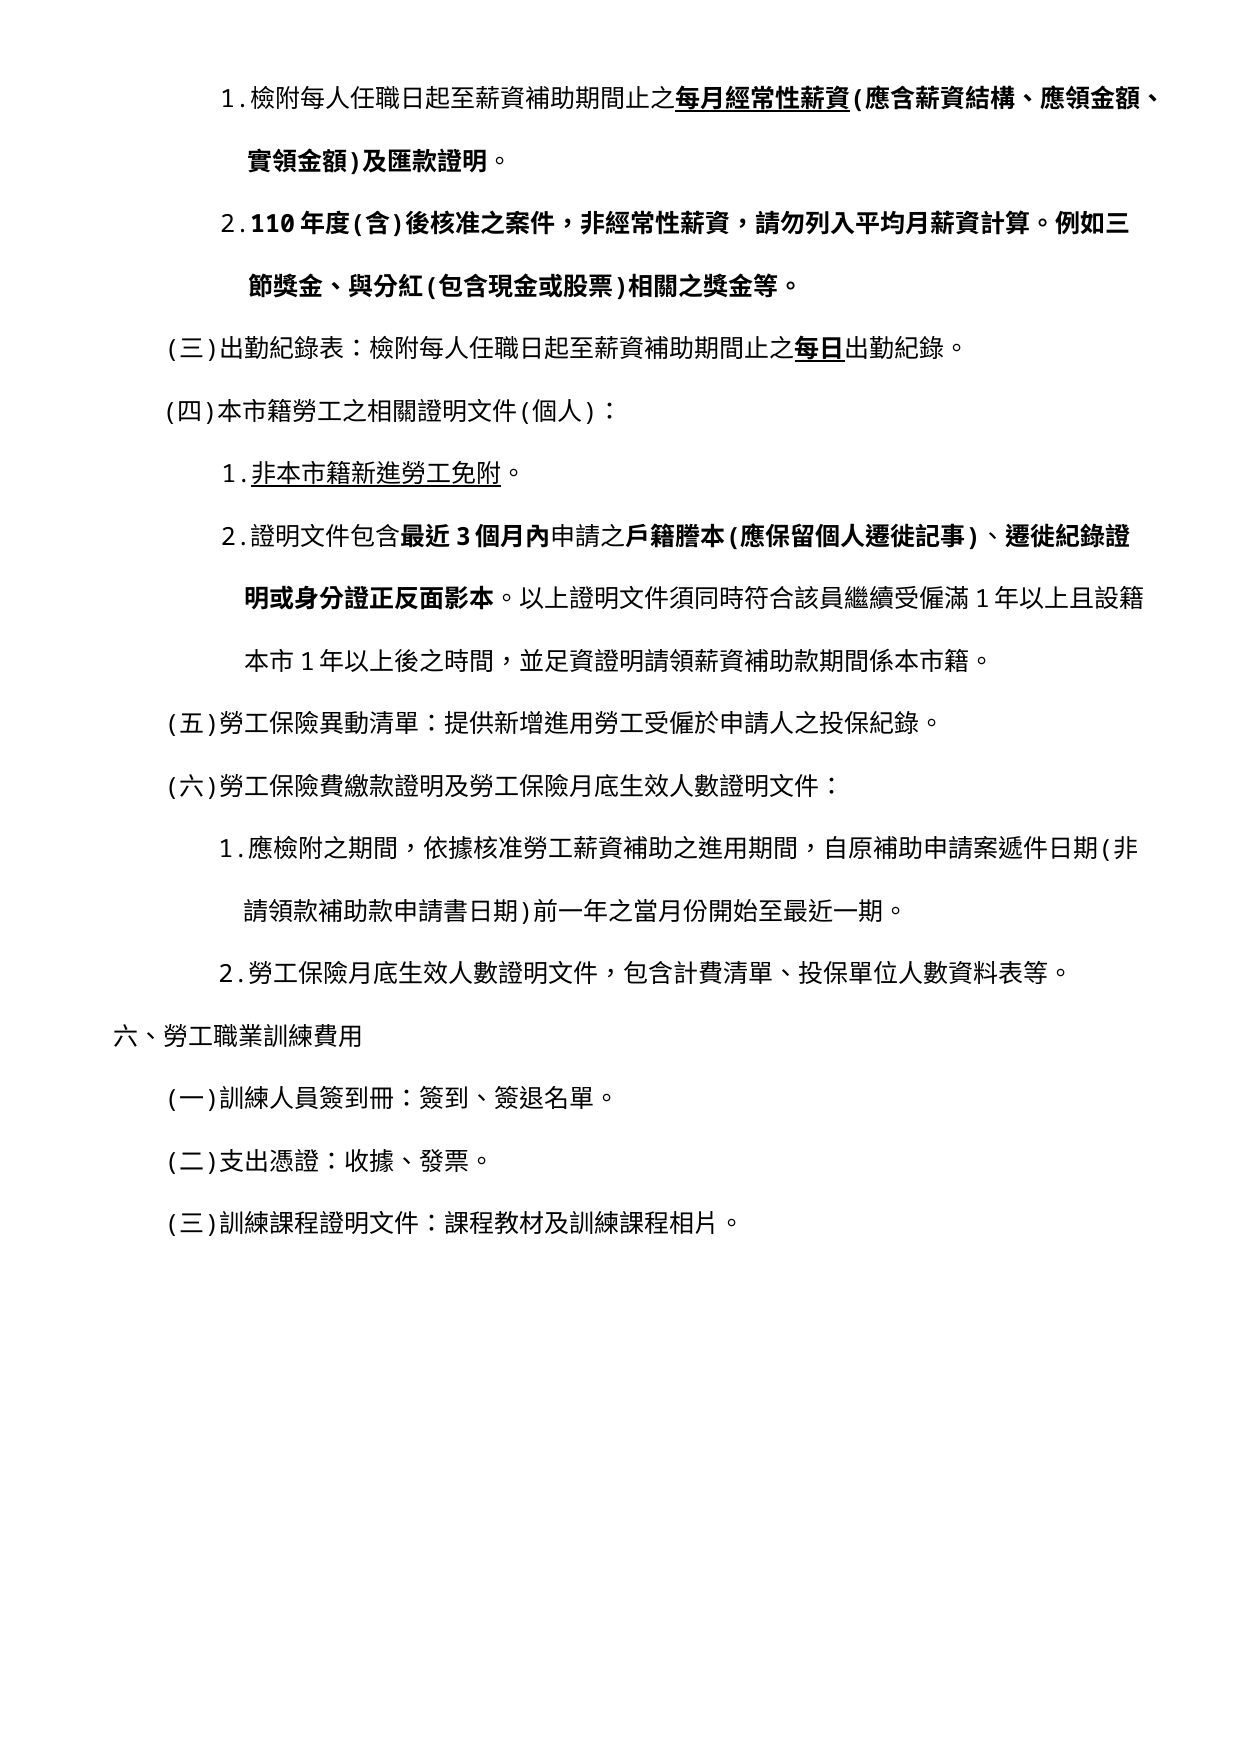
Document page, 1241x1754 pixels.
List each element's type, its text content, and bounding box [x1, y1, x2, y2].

text (四)本市籍勞工之相關證明文件(個人)： [162, 368, 1152, 430]
text 2.證明文件包含最近3個月內申請之戶籍謄本(應保留個人遷徙記事)、遷徙紀錄證明或身分證正反面影本。以上證明文件須同時符合該員繼續受僱滿1年以上且設籍本市1年以上後之時間，並足資證明請領薪資補助款期間係本市籍。 [221, 493, 1152, 680]
text 六、勞工職業訓練費用 [89, 993, 1152, 1055]
text (六)勞工保險費繳款證明及勞工保險月底生效人數證明文件： [89, 743, 1152, 805]
text (三)出勤紀錄表：檢附每人任職日起至薪資補助期間止之每日出勤紀錄。 [89, 305, 1152, 368]
text 1.檢附每人任職日起至薪資補助期間止之每月經常性薪資(應含薪資結構、應領金額、實領金額)及匯款證明。 [220, 55, 1152, 180]
text (一)訓練人員簽到冊：簽到、簽退名單。 [89, 1055, 1152, 1118]
text (五)勞工保險異動清單：提供新增進用勞工受僱於申請人之投保紀錄。 [89, 680, 1152, 743]
text 2.勞工保險月底生效人數證明文件，包含計費清單、投保單位人數資料表等。 [218, 930, 1152, 993]
text 1.非本市籍新進勞工免附。 [221, 430, 1152, 493]
text (二)支出憑證：收據、發票。 [89, 1118, 1152, 1180]
text 2.110年度(含)後核准之案件，非經常性薪資，請勿列入平均月薪資計算。例如三節獎金、與分紅(包含現金或股票)相關之獎金等。 [220, 180, 1152, 305]
text (三)訓練課程證明文件：課程教材及訓練課程相片。 [89, 1180, 1152, 1243]
text 1.應檢附之期間，依據核准勞工薪資補助之進用期間，自原補助申請案遞件日期(非請領款補助款申請書日期)前一年之當月份開始至最近一期。 [218, 805, 1152, 930]
